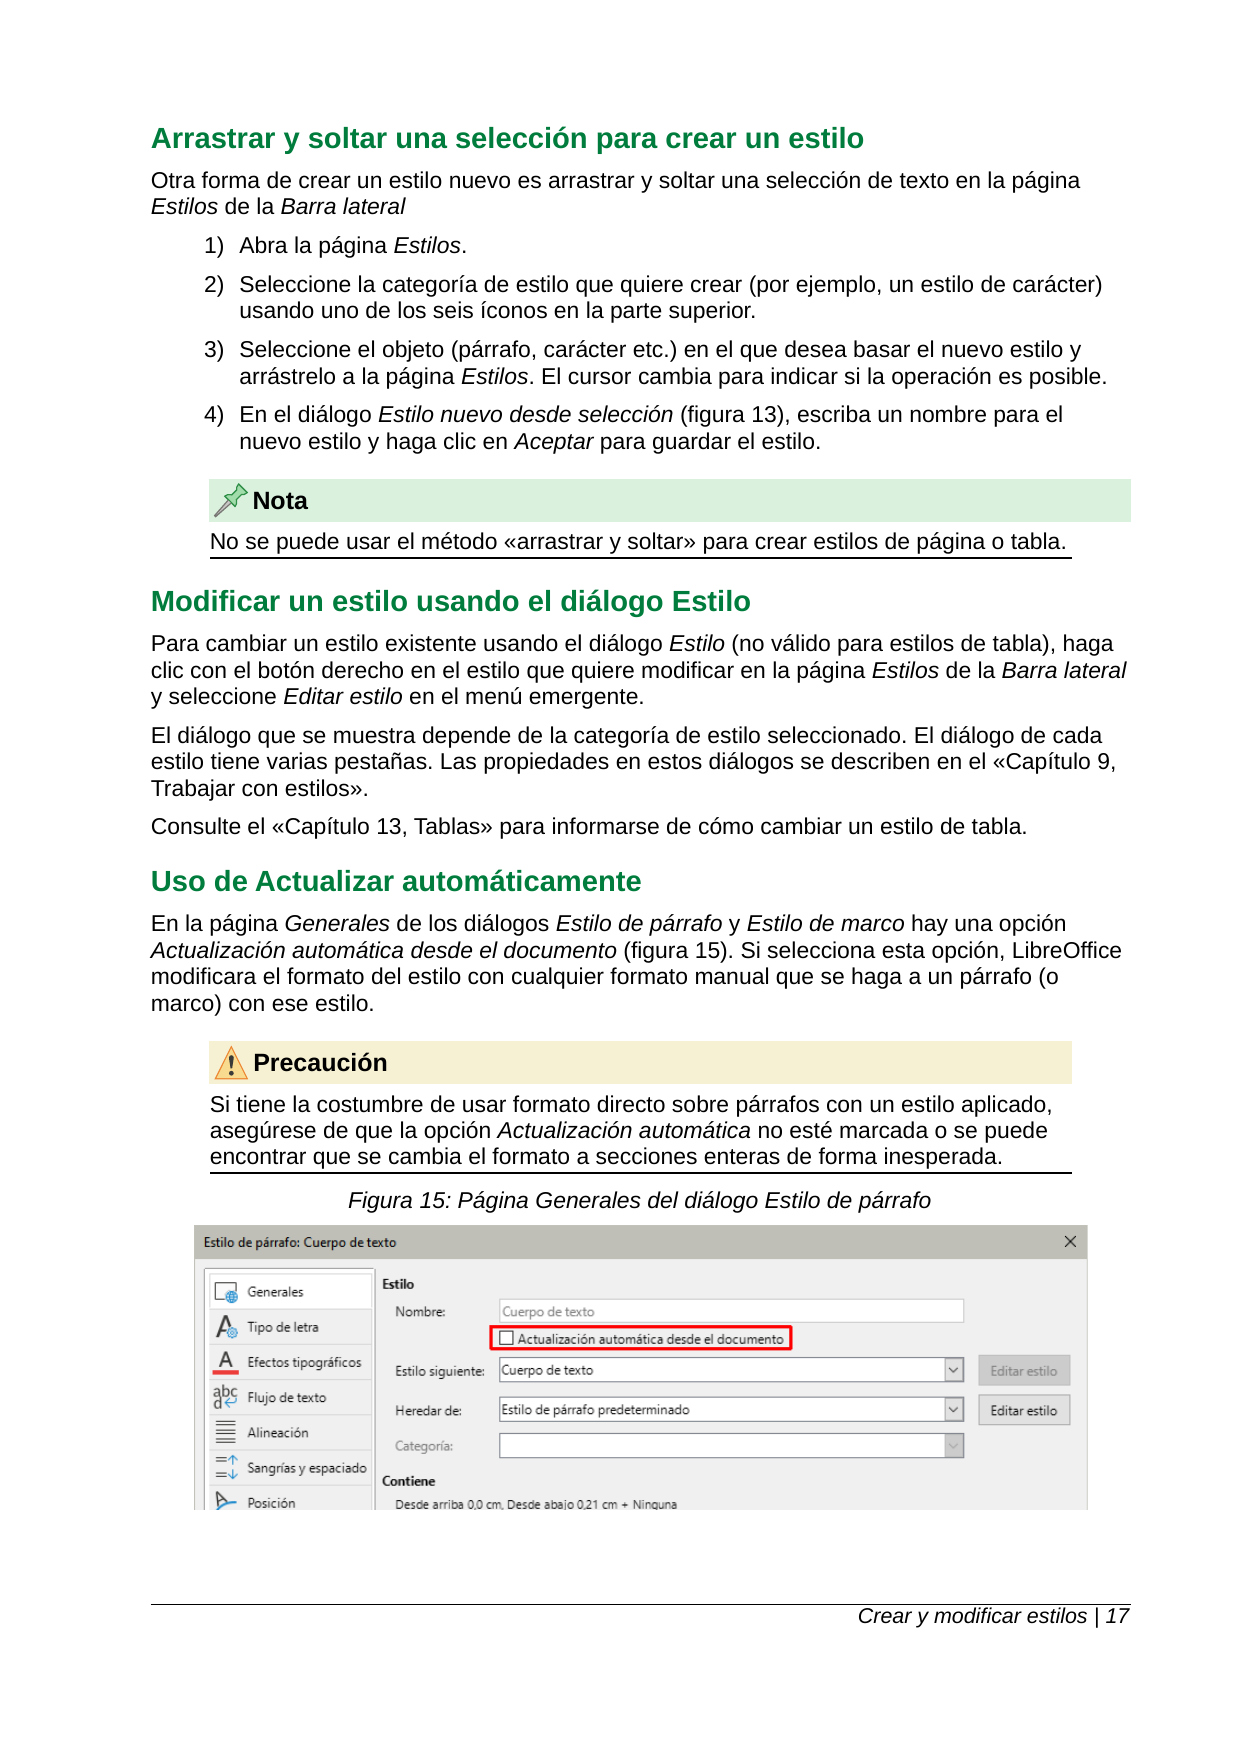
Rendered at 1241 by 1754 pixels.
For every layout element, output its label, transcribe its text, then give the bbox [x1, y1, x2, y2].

subtitle Uso de Actualizar automáticamente [151, 864, 1131, 898]
subtitle Arrastrar y soltar una selección para crear un estilo [151, 121, 1131, 154]
text El diálogo que se muestra depende de la categoría de estilo seleccionado. El diálogo de cada estilo tiene varias pestañas. Las propiedades en estos diálogos se describen en el «Capítulo 9, Trabajar con estilos». [151, 722, 1131, 801]
text Consulte el «Capítulo 13, Tablas» para informarse de cómo cambiar un estilo de tabla. [151, 813, 1131, 840]
list Abra la página Estilos. [224, 232, 1131, 258]
subtitle Modificar un estilo usando el diálogo Estilo [151, 584, 1131, 618]
picture [194, 1225, 1088, 1510]
list Seleccione la categoría de estilo que quiere crear (por ejemplo, un estilo de carácter) usando uno de los seis íconos en la parte superior. [224, 271, 1131, 324]
text Si tiene la costumbre de usar formato directo sobre párrafos con un estilo aplicado, asegúrese de que la opción Actualización automática no esté marcada o se puede encontrar que se cambia el formato a secciones enteras de forma inesperada. [209, 1091, 1072, 1174]
list En el diálogo Estilo nuevo desde selección (figura 13), escriba un nombre para el nuevo estilo y haga clic en Aceptar para guardar el estilo. [224, 401, 1131, 454]
subtitle Precaución [209, 1041, 1072, 1084]
subtitle Nota [209, 479, 1131, 522]
list Seleccione el objeto (párrafo, carácter etc.) en el que desea basar el nuevo estilo y arrástrelo a la página Estilos. El cursor cambia para indicar si la operación es posible. [224, 336, 1131, 389]
text No se puede usar el método «arrastrar y soltar» para crear estilos de página o tabla. [209, 528, 1072, 559]
list Otra forma de crear un estilo nuevo es arrastrar y soltar una selección de texto en la página Estilos de la Barra lateral [151, 167, 1131, 220]
text Figura 15: Página Generales del diálogo Estilo de párrafo [194, 1187, 1088, 1213]
text En la página Generales de los diálogos Estilo de párrafo y Estilo de marco hay una opción Actualización automática desde el documento (figura 15). Si selecciona esta opción, LibreOffice modificara el formato del estilo con cualquier formato manual que se haga a un párrafo (o marco) con ese estilo. [151, 910, 1131, 1016]
text Para cambiar un estilo existente usando el diálogo Estilo (no válido para estilos de tabla), haga clic con el botón derecho en el estilo que quiere modificar en la página Estilos de la Barra lateral y seleccione Editar estilo en el menú emergente. [151, 630, 1131, 709]
